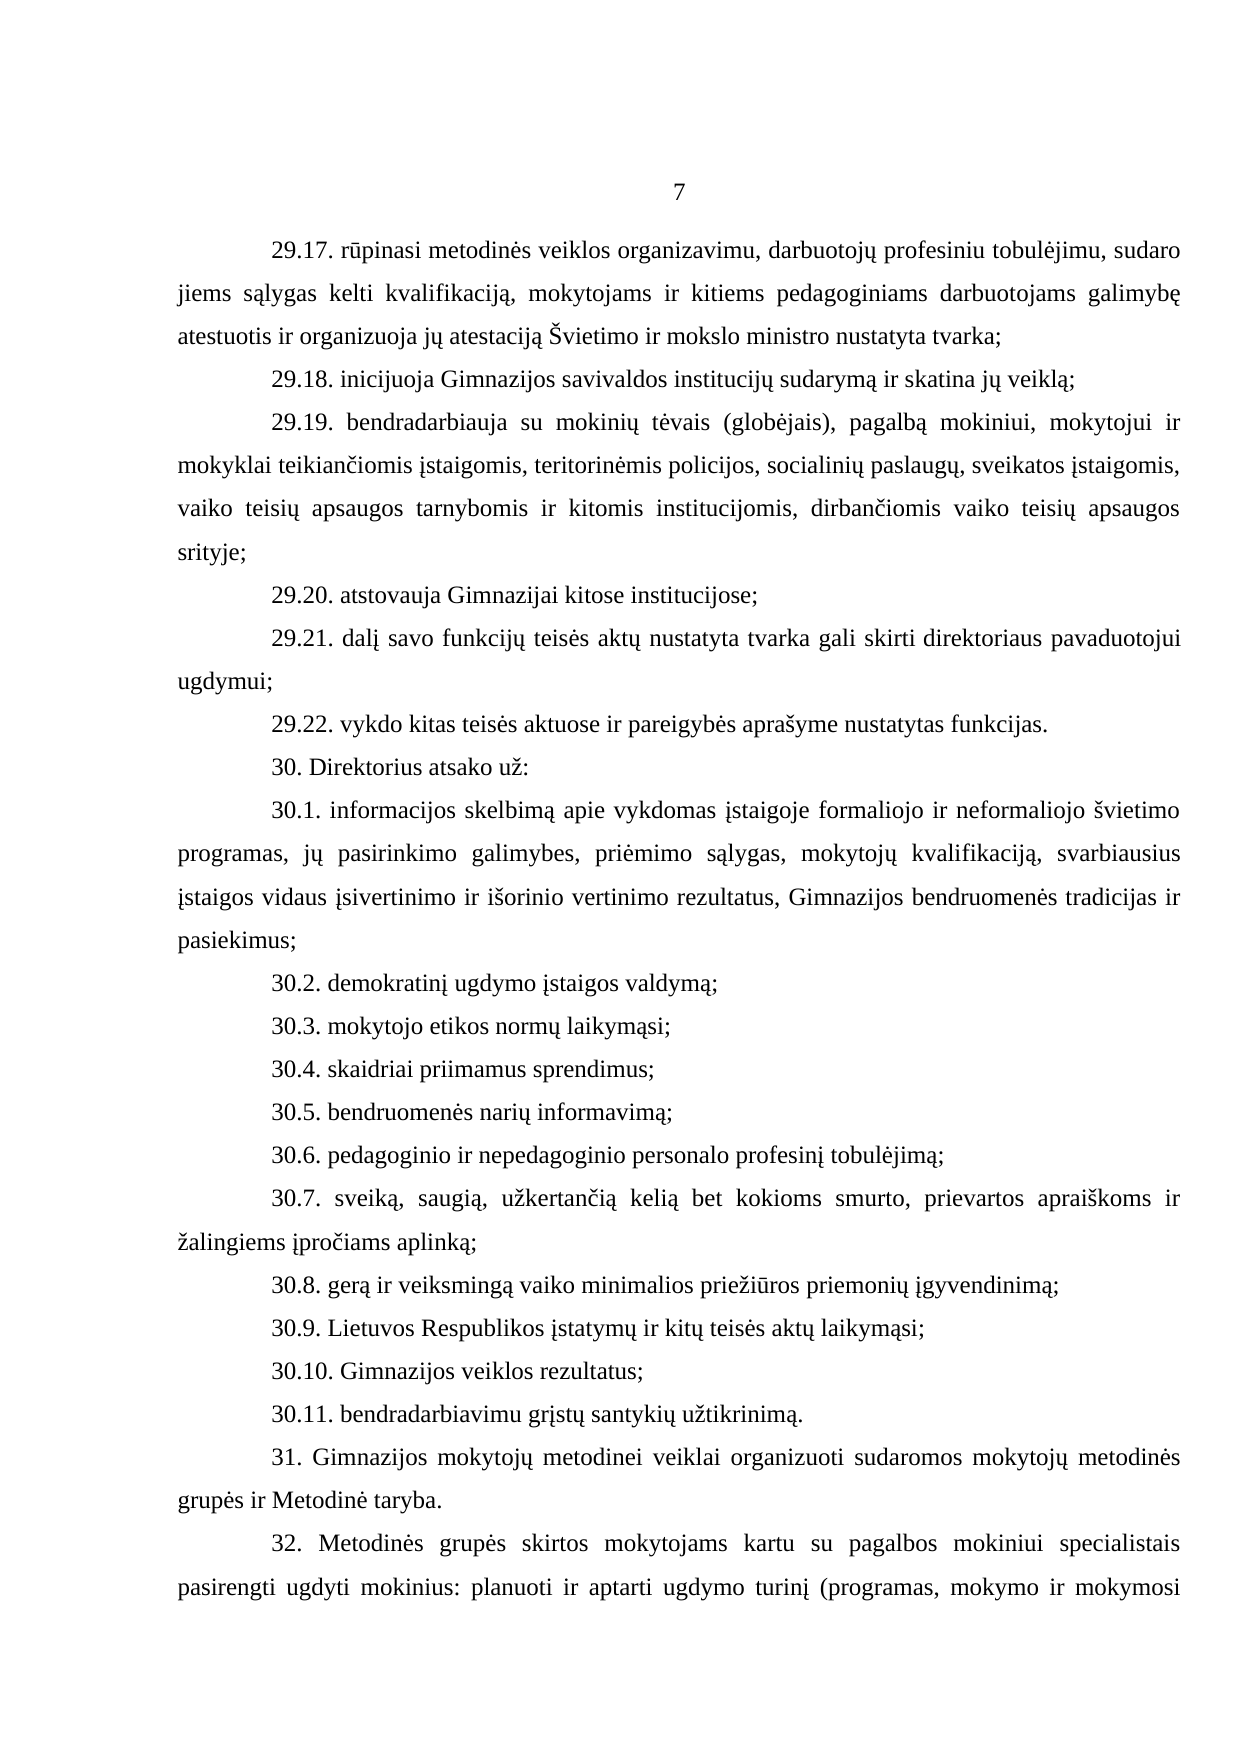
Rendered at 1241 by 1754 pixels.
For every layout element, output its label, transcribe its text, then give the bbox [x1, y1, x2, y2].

text 29.18. inicijuoja Gimnazijos savivaldos institucijų sudarymą ir skatina jų veiklą; [177, 364, 1181, 393]
text 30.4. skaidriai priimamus sprendimus; [177, 1054, 1181, 1083]
text 30.7. sveiką, saugią, užkertančią kelią bet kokioms smurto, prievartos apraiškoms ir žalingiems įpročiams aplinką; [177, 1183, 1181, 1255]
text 30. Direktorius atsako už: [177, 752, 1181, 781]
text 30.8. gerą ir veiksmingą vaiko minimalios priežiūros priemonių įgyvendinimą; [177, 1270, 1181, 1298]
text 30.9. Lietuvos Respublikos įstatymų ir kitų teisės aktų laikymąsi; [177, 1313, 1181, 1342]
text 30.1. informacijos skelbimą apie vykdomas įstaigoje formaliojo ir neformaliojo švietimo programas, jų pasirinkimo galimybes, priėmimo sąlygas, mokytojų kvalifikaciją, svarbiausius įstaigos vidaus įsivertinimo ir išorinio vertinimo rezultatus, Gimnazijos bendruomenės tradicijas ir pasiekimus; [177, 795, 1181, 953]
text 30.3. mokytojo etikos normų laikymąsi; [177, 1011, 1181, 1040]
text 29.19. bendradarbiauja su mokinių tėvais (globėjais), pagalbą mokiniui, mokytojui ir mokyklai teikiančiomis įstaigomis, teritorinėmis policijos, socialinių paslaugų, sveikatos įstaigomis, vaiko teisių apsaugos tarnybomis ir kitomis institucijomis, dirbančiomis vaiko teisių apsaugos srityje; [177, 407, 1181, 565]
text 29.22. vykdo kitas teisės aktuose ir pareigybės aprašyme nustatytas funkcijas. [177, 709, 1181, 738]
text 30.10. Gimnazijos veiklos rezultatus; [177, 1356, 1181, 1385]
text 29.20. atstovauja Gimnazijai kitose institucijose; [177, 580, 1181, 608]
text 30.11. bendradarbiavimu grįstų santykių užtikrinimą. [177, 1399, 1181, 1428]
text 32. Metodinės grupės skirtos mokytojams kartu su pagalbos mokiniui specialistais pasirengti ugdyti mokinius: planuoti ir aptarti ugdymo turinį (programas, mokymo ir mokymosi [177, 1528, 1181, 1600]
text 29.21. dalį savo funkcijų teisės aktų nustatyta tvarka gali skirti direktoriaus pavaduotojui ugdymui; [177, 623, 1181, 695]
text 30.5. bendruomenės narių informavimą; [177, 1097, 1181, 1126]
text 30.2. demokratinį ugdymo įstaigos valdymą; [177, 968, 1181, 997]
text 31. Gimnazijos mokytojų metodinei veiklai organizuoti sudaromos mokytojų metodinės grupės ir Metodinė taryba. [177, 1442, 1181, 1514]
text 29.17. rūpinasi metodinės veiklos organizavimu, darbuotojų profesiniu tobulėjimu, sudaro jiems sąlygas kelti kvalifikaciją, mokytojams ir kitiems pedagoginiams darbuotojams galimybę atestuotis ir organizuoja jų atestaciją Švietimo ir mokslo ministro nustatyta tvarka; [177, 235, 1181, 350]
text 30.6. pedagoginio ir nepedagoginio personalo profesinį tobulėjimą; [177, 1140, 1181, 1169]
